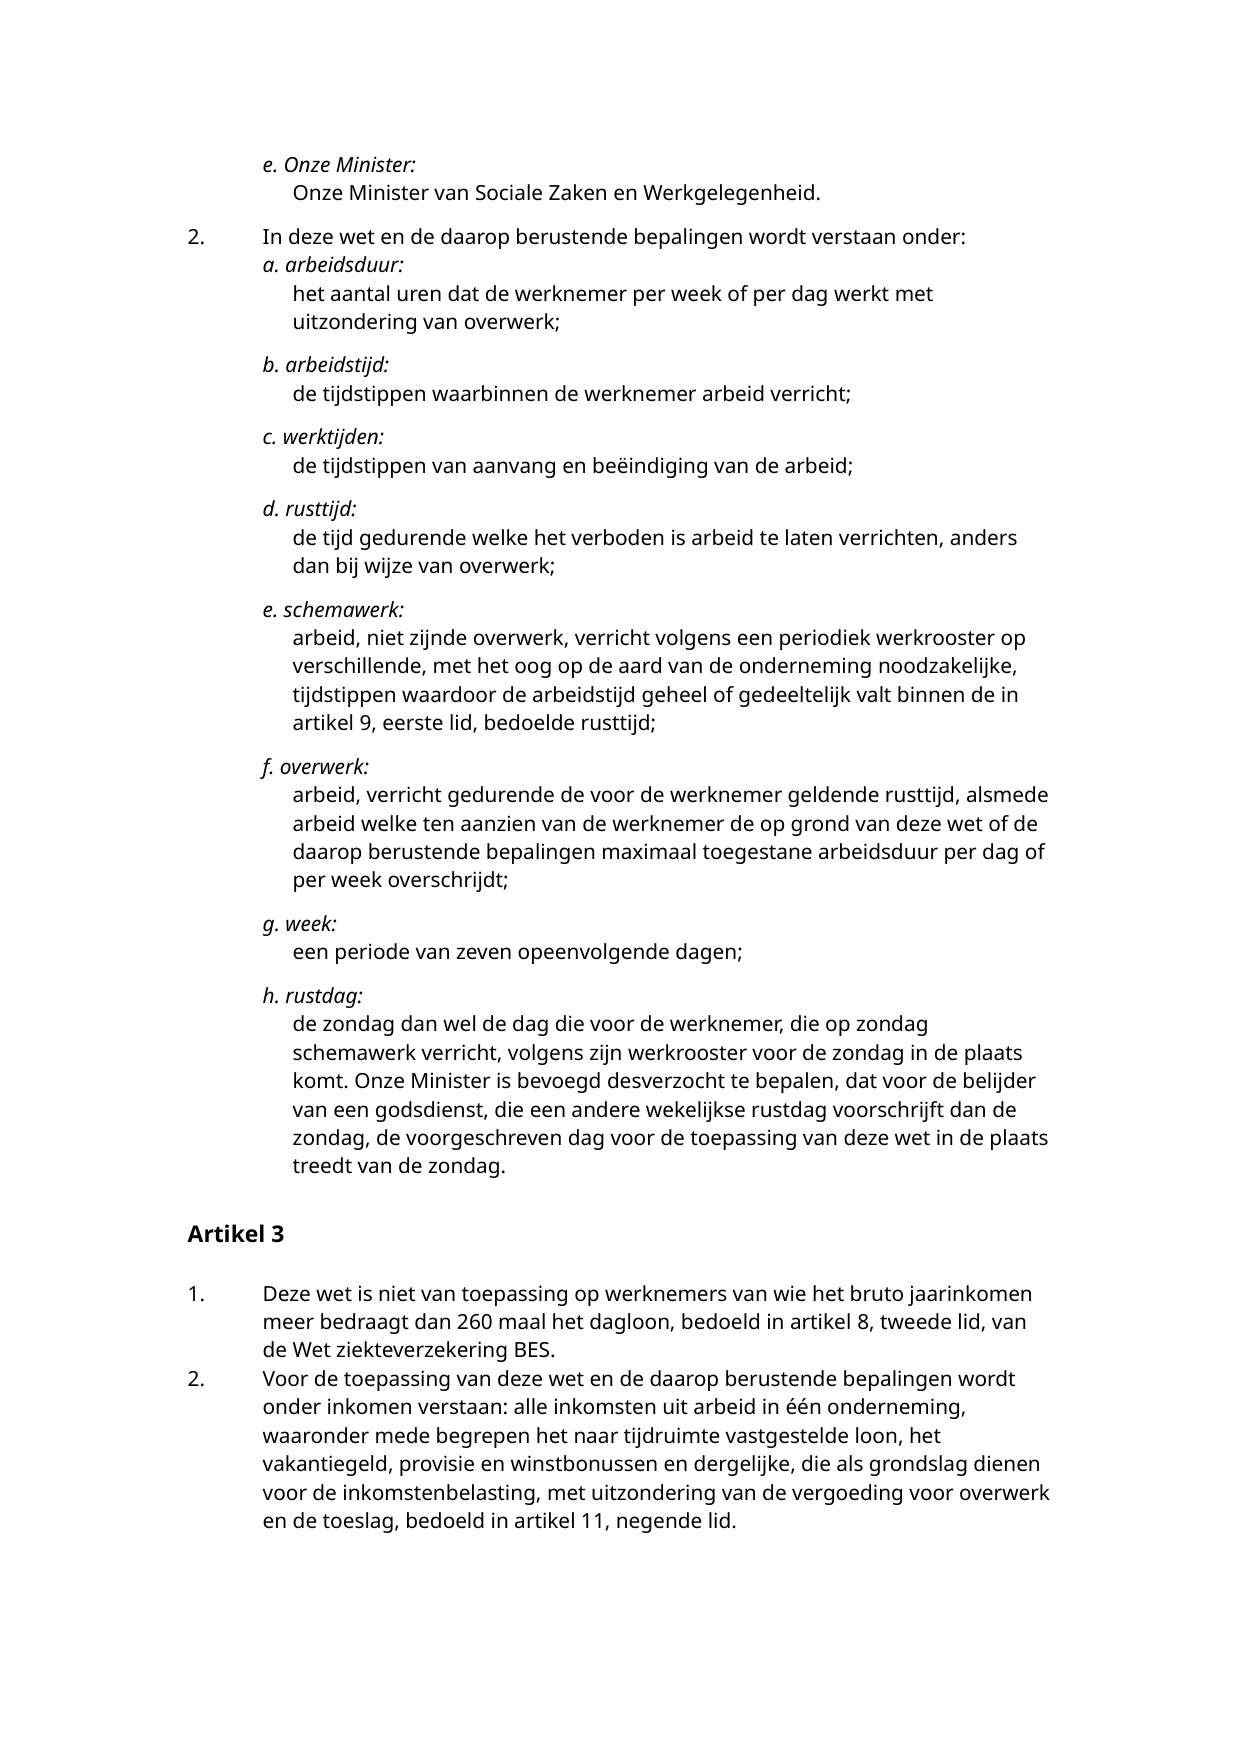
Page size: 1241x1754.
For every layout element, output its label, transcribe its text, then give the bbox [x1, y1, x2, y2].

list een periode van zeven opeenvolgende dagen; [217, 937, 1053, 966]
subtitle Artikel 3 [187, 1217, 1053, 1249]
list de tijdstippen van aanvang en beëindiging van de arbeid; [217, 451, 1053, 479]
list a. arbeidsduur: [187, 250, 1053, 279]
list h. rustdag: [187, 981, 1053, 1009]
list Onze Minister van Sociale Zaken en Werkgelegenheid. [217, 178, 1053, 207]
list g. week: [187, 909, 1053, 937]
list f. overwerk: [187, 752, 1053, 780]
list e. Onze Minister: [187, 150, 1053, 178]
list arbeid, verricht gedurende de voor de werknemer geldende rusttijd, alsmede arbeid welke ten aanzien van de werknemer de op grond van deze wet of de daarop berustende bepalingen maximaal toegestane arbeidsduur per dag of per week overschrijdt; [217, 780, 1053, 894]
list Deze wet is niet van toepassing op werknemers van wie het bruto jaarinkomen meer bedraagt dan 260 maal het dagloon, bedoeld in artikel 8, tweede lid, van de Wet ziekteverzekering BES. [187, 1279, 1053, 1364]
list de tijdstippen waarbinnen de werknemer arbeid verricht; [217, 379, 1053, 407]
list d. rusttijd: [187, 494, 1053, 523]
list c. werktijden: [187, 422, 1053, 451]
list Voor de toepassing van deze wet en de daarop berustende bepalingen wordt onder inkomen verstaan: alle inkomsten uit arbeid in één onderneming, waaronder mede begrepen het naar tijdruimte vastgestelde loon, het vakantiegeld, provisie en winstbonussen en dergelijke, die als grondslag dienen voor de inkomstenbelasting, met uitzondering van de vergoeding voor overwerk en de toeslag, bedoeld in artikel 11, negende lid. [187, 1364, 1053, 1535]
list het aantal uren dat de werknemer per week of per dag werkt met uitzondering van overwerk; [217, 279, 1053, 336]
list arbeid, niet zijnde overwerk, verricht volgens een periodiek werkrooster op verschillende, met het oog op de aard van de onderneming noodzakelijke, tijdstippen waardoor de arbeidstijd geheel of gedeeltelijk valt binnen de in artikel 9, eerste lid, bedoelde rusttijd; [217, 623, 1053, 737]
list de tijd gedurende welke het verboden is arbeid te laten verrichten, anders dan bij wijze van overwerk; [217, 523, 1053, 580]
list In deze wet en de daarop berustende bepalingen wordt verstaan onder: [187, 222, 1053, 250]
list b. arbeidstijd: [187, 351, 1053, 379]
list de zondag dan wel de dag die voor de werknemer, die op zondag schemawerk verricht, volgens zijn werkrooster voor de zondag in de plaats komt. Onze Minister is bevoegd desverzocht te bepalen, dat voor de belijder van een godsdienst, die een andere wekelijkse rustdag voorschrijft dan de zondag, de voorgeschreven dag voor de toepassing van deze wet in de plaats treedt van de zondag. [217, 1009, 1053, 1180]
list e. schemawerk: [187, 595, 1053, 623]
